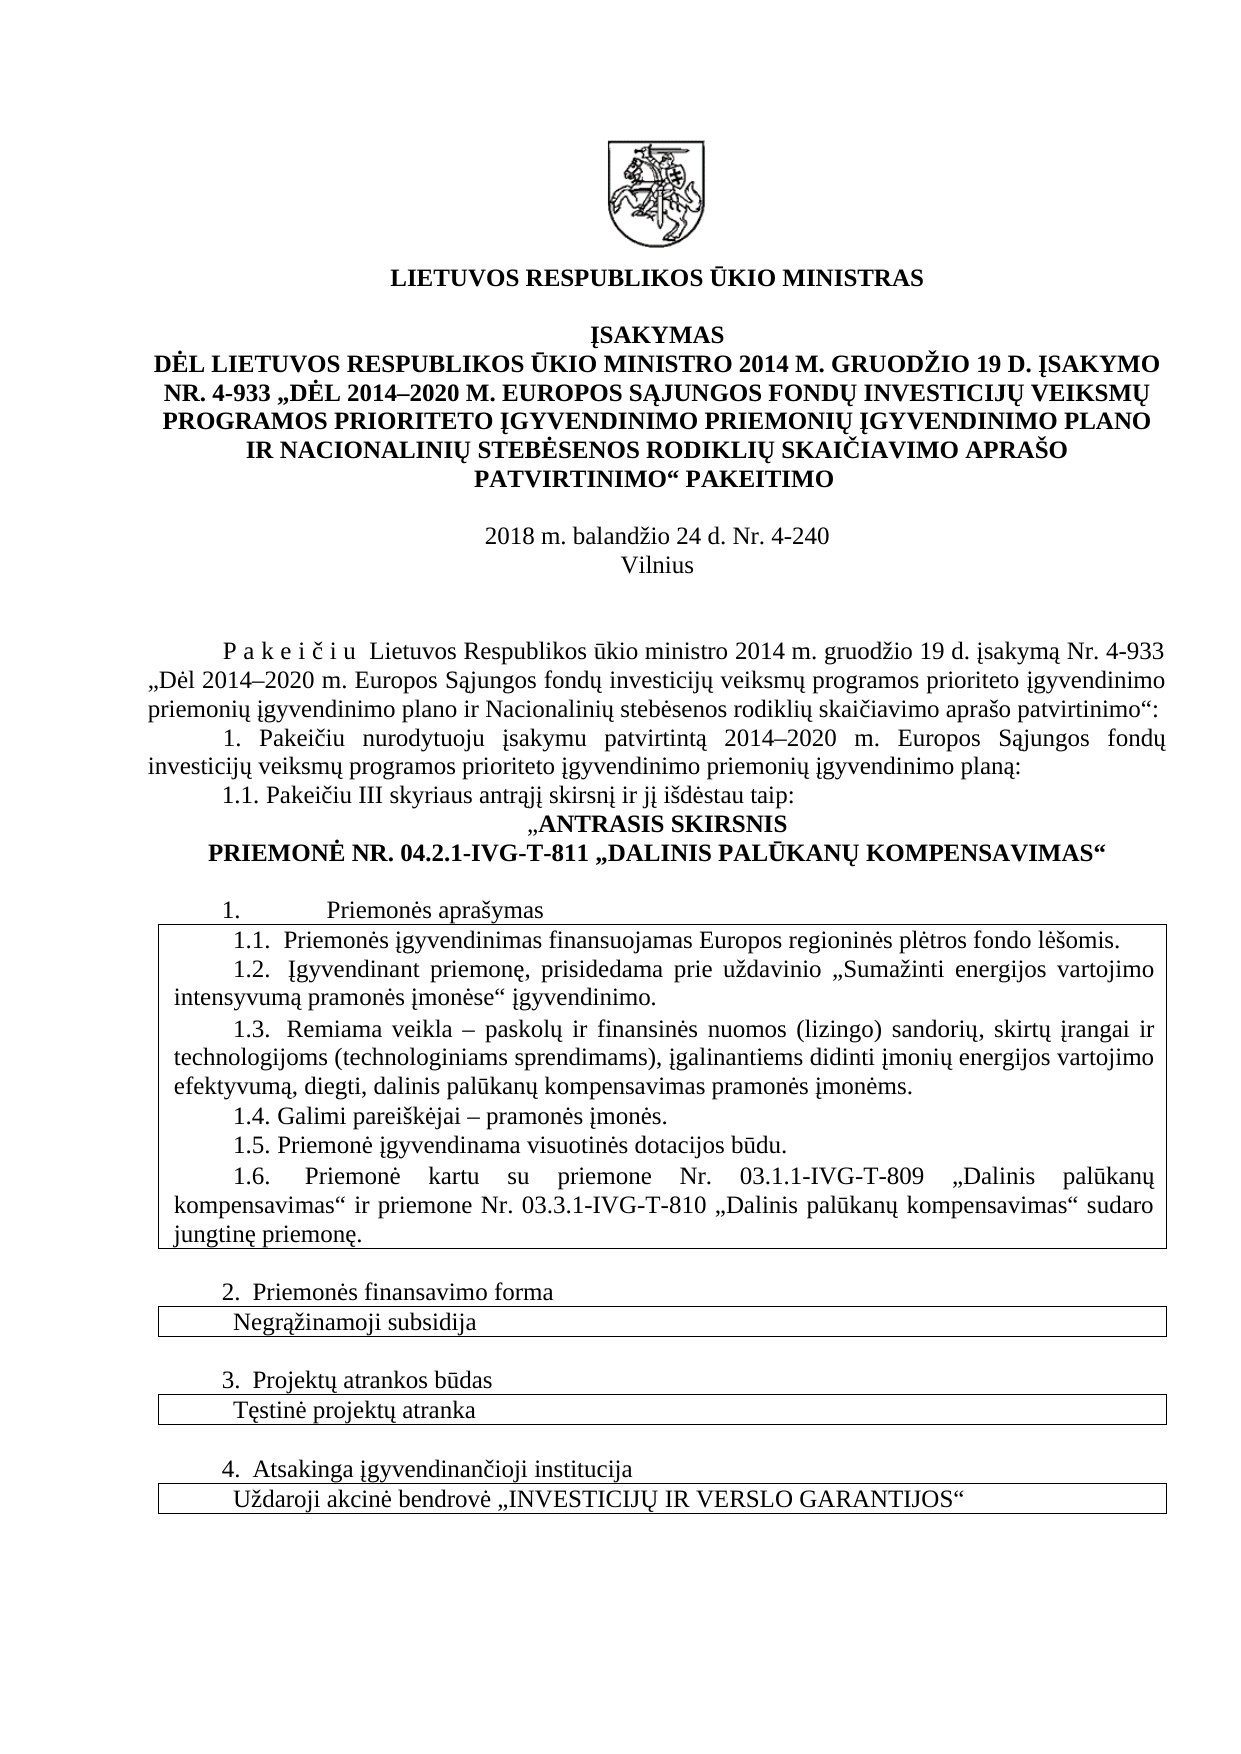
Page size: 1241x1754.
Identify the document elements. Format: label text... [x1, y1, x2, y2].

text „ANTRASIS SKIRSNIS [148, 809, 1167, 838]
text PRIEMONĖ NR. 04.2.1-IVG-T-811 „DALINIS PALŪKANŲ KOMPENSAVIMAS“ [148, 838, 1167, 866]
table_header Negrąžinamoji subsidija [159, 1307, 1166, 1336]
table_header Tęstinė projektų atranka [159, 1395, 1166, 1424]
text 1.1. Pakeičiu III skyriaus antrąjį skirsnį ir jį išdėstau taip: [185, 780, 1167, 809]
text 2. Priemonės finansavimo forma [222, 1277, 1167, 1306]
text ĮSAKYMAS [148, 291, 1167, 349]
table_header 1.1. Priemonės įgyvendinimas finansuojamas Europos regioninės plėtros fondo lėšomis. [159, 925, 1166, 954]
text 1. Priemonės aprašymas [185, 895, 1167, 924]
text Vilnius [148, 550, 1167, 579]
text LIETUVOS RESPUBLIKOS ŪKIO MINISTRAS [148, 263, 1167, 291]
table_cell 1.6. Priemonė kartu su priemone Nr. 03.1.1-IVG-T-809 „Dalinis palūkanų kompensavimas“ ir priemone Nr. 03.3.1-IVG-T-810 „Dalinis palūkanų kompensavimas“ sudaro jungtinę priemonę. [159, 1161, 1166, 1247]
table_cell 1.2. Įgyvendinant priemonę, prisidedama prie uždavinio „Sumažinti energijos vartojimo intensyvumą pramonės įmonėse“ įgyvendinimo. [159, 954, 1166, 1014]
table_header Uždaroji akcinė bendrovė „INVESTICIJŲ IR VERSLO GARANTIJOS“ [159, 1484, 1166, 1512]
text 4. Atsakinga įgyvendinančioji institucija [222, 1454, 1167, 1483]
table_cell 1.3. Remiama veikla – paskolų ir finansinės nuomos (lizingo) sandorių, skirtų įrangai ir technologijoms (technologiniams sprendimams), įgalinantiems didinti įmonių energijos vartojimo efektyvumą, diegti, dalinis palūkanų kompensavimas pramonės įmonėms. [159, 1014, 1166, 1101]
text 2018 m. balandžio 24 d. Nr. 4-240 [148, 521, 1167, 550]
table_cell 1.4. Galimi pareiškėjai – pramonės įmonės. 1.5. Priemonė įgyvendinama visuotinės dotacijos būdu. [159, 1101, 1166, 1161]
text P a k e i č i u Lietuvos Respublikos ūkio ministro 2014 m. gruodžio 19 d. įsakymą Nr. 4-933 „Dėl 2014–2020 m. Europos Sąjungos fondų investicijų veiksmų programos prioriteto įgyvendinimo priemonių įgyvendinimo plano ir Nacionalinių stebėsenos rodiklių skaičiavimo aprašo patvirtinimo“: [148, 636, 1167, 723]
text 1. Pakeičiu nurodytuoju įsakymu patvirtintą 2014–2020 m. Europos Sąjungos fondų investicijų veiksmų programos prioriteto įgyvendinimo priemonių įgyvendinimo planą: [148, 723, 1167, 780]
text 3. Projektų atrankos būdas [222, 1366, 1167, 1394]
text dėl lietuvos respublikos ūkio ministro 2014 m. gruodžio 19 d. įsakymo Nr. 4-933 „dėl 2014–2020 m. europos sąjungos fondų investicijų veiksmų programos prioriteto įgyvendinimo priemonių įgyvendinimo plano ir Nacionalinių stebėsenos rodiklių skaičiavimo aprašo patvirtinimo“ pakeitimo [148, 349, 1167, 493]
